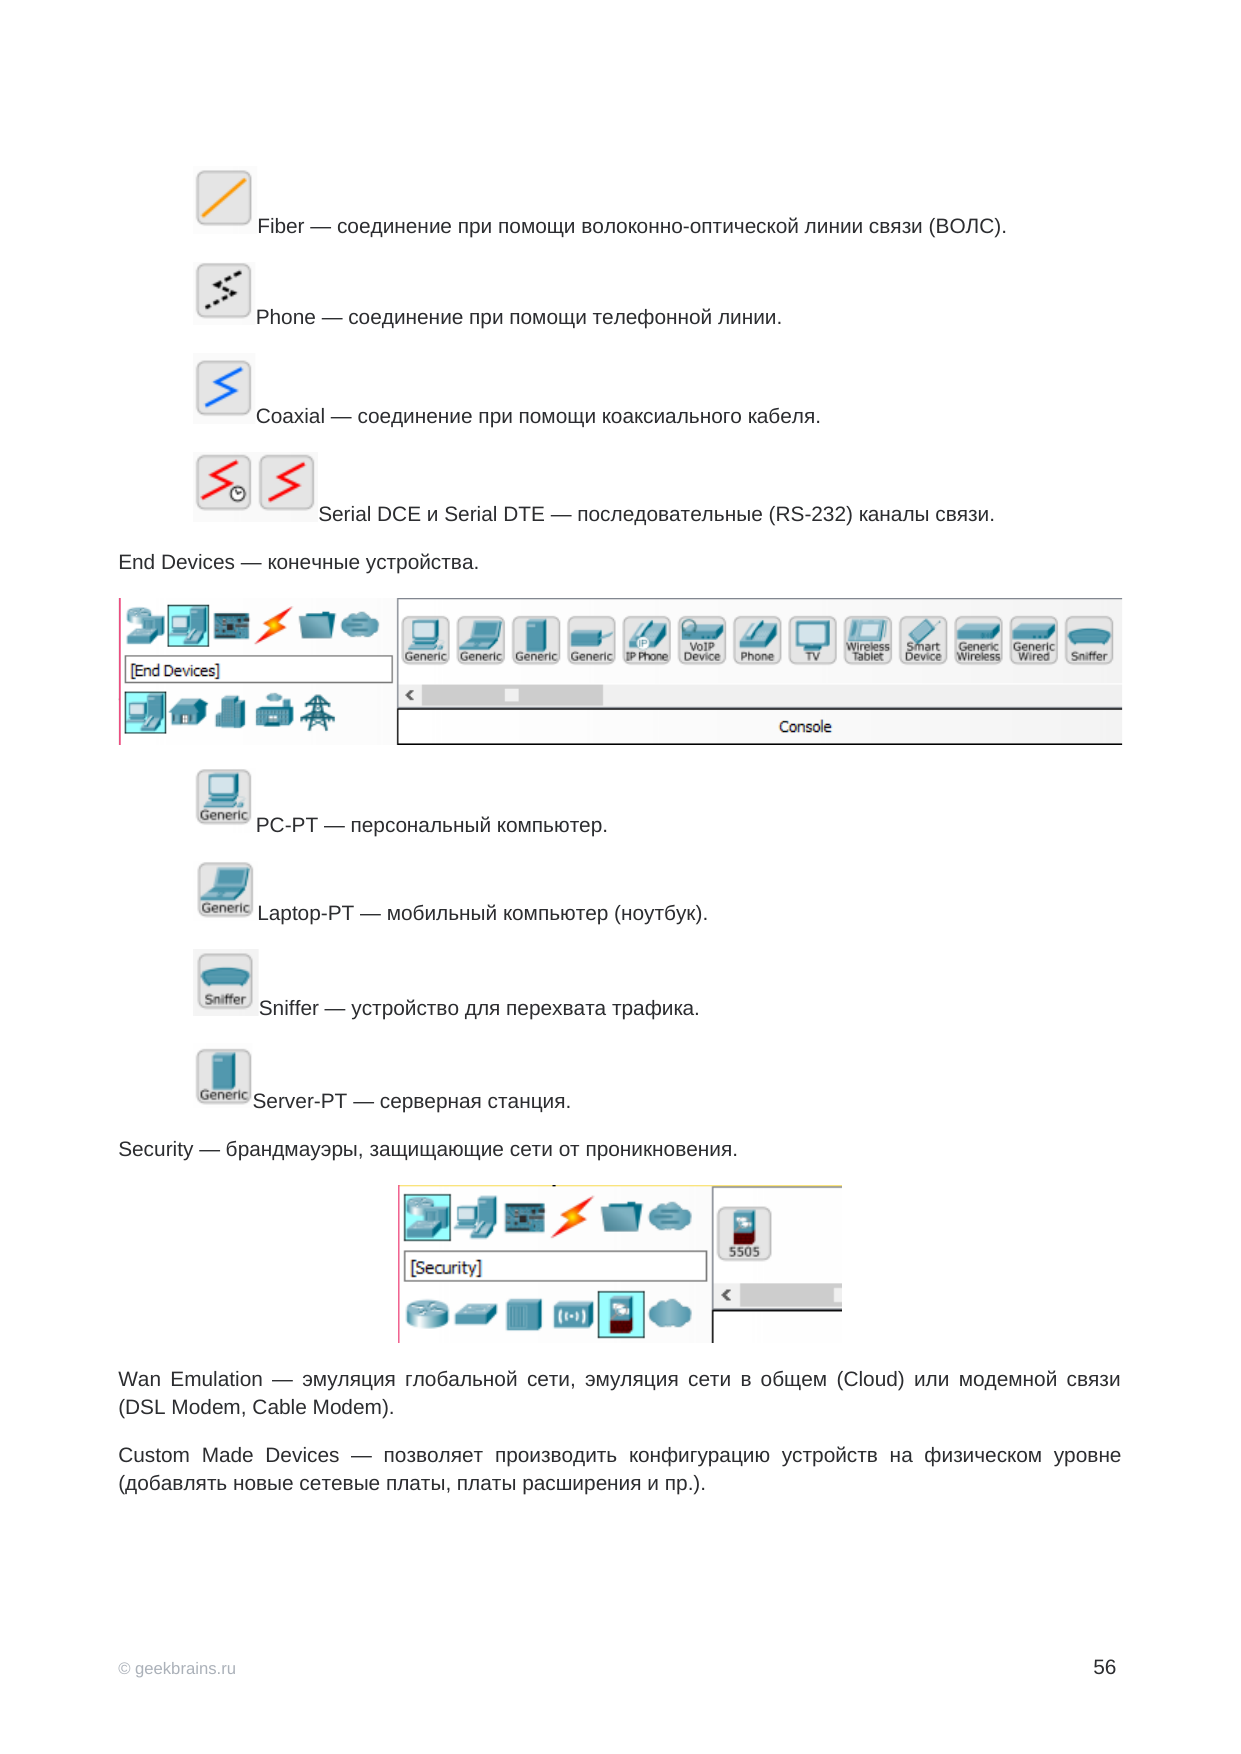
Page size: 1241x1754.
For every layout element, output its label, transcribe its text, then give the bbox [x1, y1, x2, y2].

text PC-PT — персональный компьютер. [193, 769, 1122, 837]
text End Devices — конечные устройства. [118, 550, 1122, 574]
picture [193, 768, 256, 833]
picture [193, 949, 259, 1016]
text Security — брандмауэры, защищающие сети от проникновения. [118, 1137, 1122, 1161]
picture [193, 262, 256, 325]
picture [193, 166, 258, 234]
picture [118, 598, 1123, 745]
text Serial DCE и Serial DTE — последовательные (RS-232) каналы связи. [193, 453, 1122, 526]
text Wan Emulation — эмуляция глобальной сети, эмуляция сети в общем (Cloud) или модемной связи (DSL Modem, Cable Modem). [118, 1367, 1122, 1419]
picture [193, 1043, 253, 1108]
text Phone — соединение при помощи телефонной линии. [193, 262, 1122, 329]
picture [193, 861, 258, 921]
text Laptop-PT — мобильный компьютер (ноутбук). [193, 861, 1122, 925]
text Coaxial — соединение при помощи коаксиального кабеля. [193, 353, 1122, 428]
picture [193, 353, 256, 424]
text Sniffer — устройство для перехвата трафика. [193, 949, 1122, 1019]
text Custom Made Devices — позволяет производить конфигурацию устройств на физическом уровне (добавлять новые сетевые платы, платы расширения и пр.). [118, 1443, 1122, 1494]
picture [193, 452, 318, 522]
text Fiber — соединение при помощи волоконно-оптической линии связи (ВОЛС). [193, 166, 1122, 238]
picture [398, 1185, 842, 1343]
text Server-PT — серверная станция. [193, 1044, 1122, 1112]
